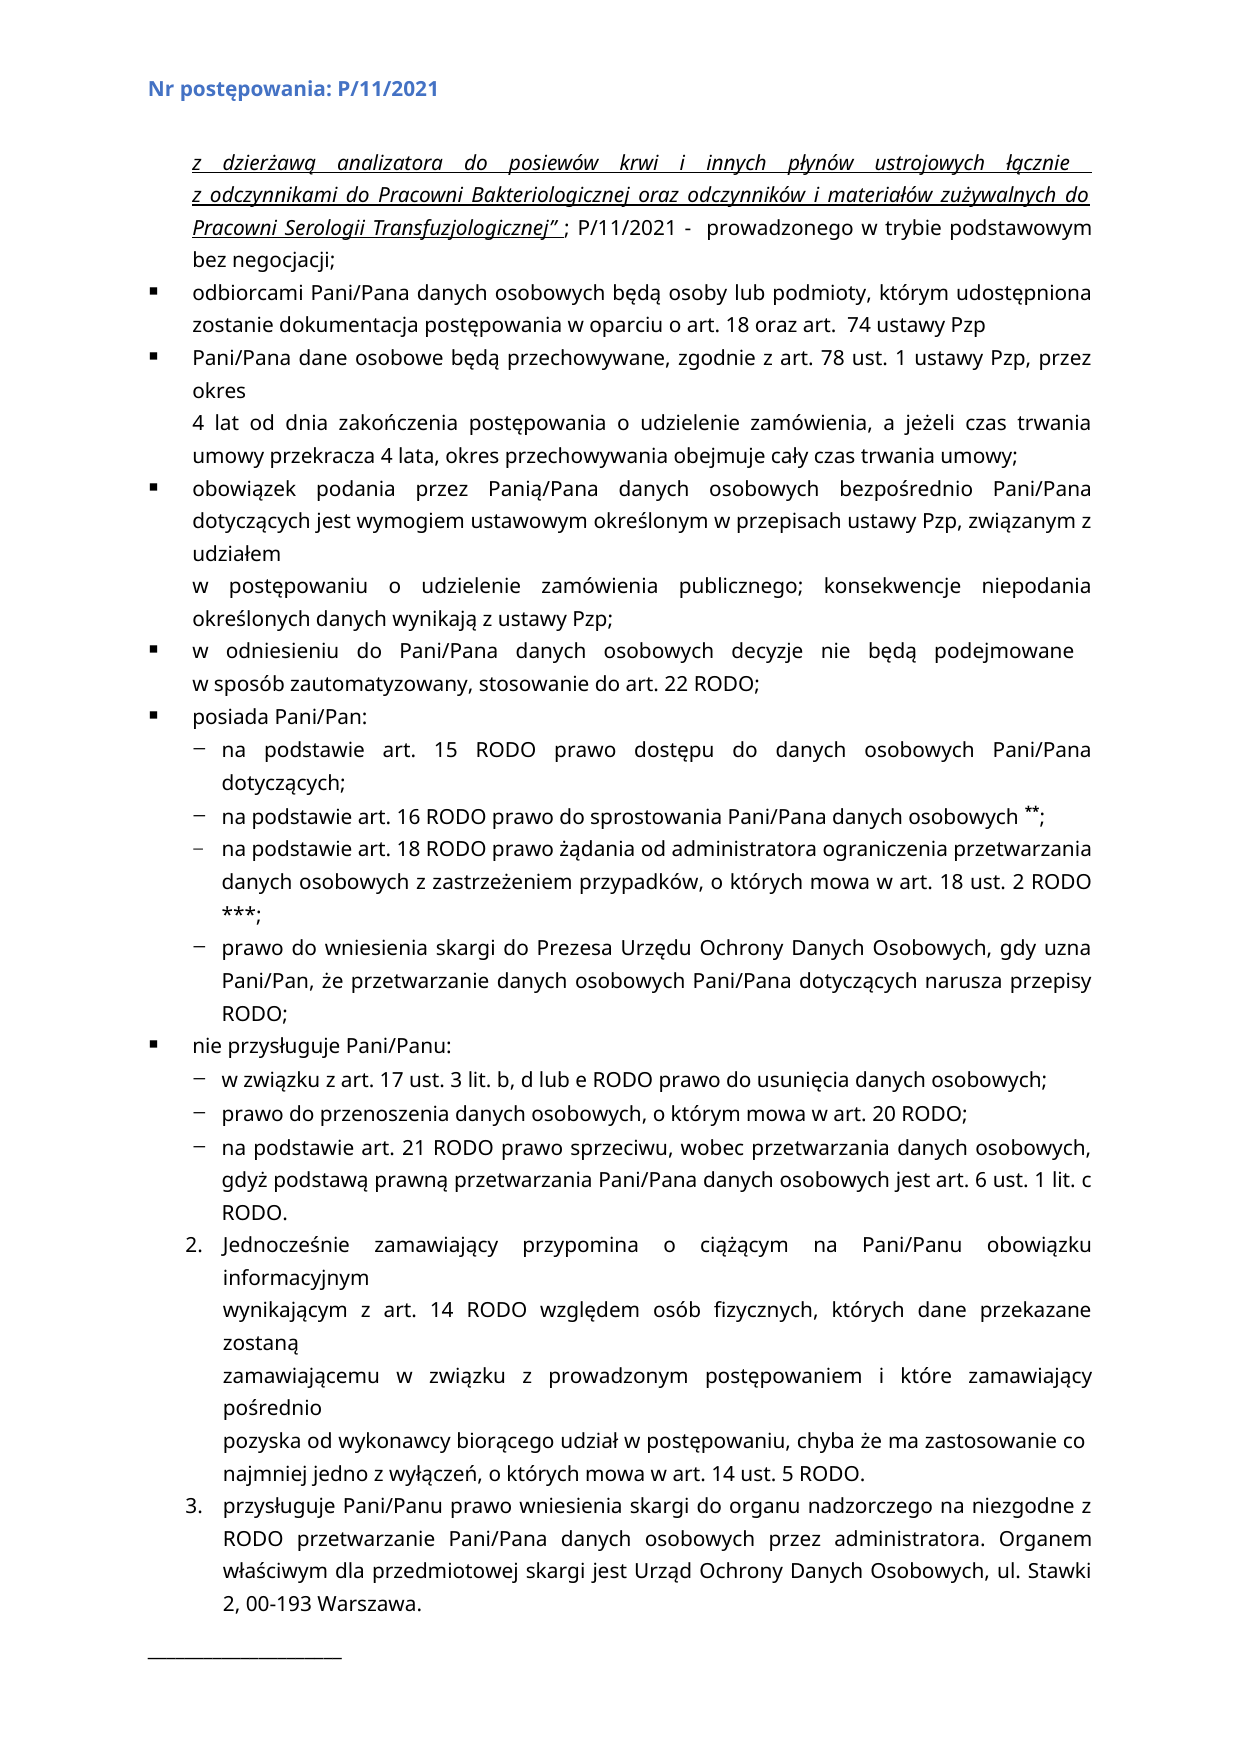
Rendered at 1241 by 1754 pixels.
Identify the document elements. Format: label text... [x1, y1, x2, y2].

text _____________________ [148, 1634, 1093, 1663]
list Jednocześnie zamawiający przypomina o ciążącym na Pani/Panu obowiązku informacyjnym wynikającym z art. 14 RODO względem osób fizycznych, których dane przekazane zostaną zamawiającemu w związku z prowadzonym postępowaniem i które zamawiający pośrednio pozyska od wykonawcy biorącego udział w postępowaniu, chyba że ma zastosowanie co najmniej jedno z wyłączeń, o których mowa w art. 14 ust. 5 RODO. [185, 1230, 1093, 1487]
list w związku z art. 17 ust. 3 lit. b, d lub e RODO prawo do usunięcia danych osobowych; [192, 1064, 1093, 1093]
list na podstawie art. 18 RODO prawo żądania od administratora ograniczenia przetwarzania danych osobowych z zastrzeżeniem przypadków, o których mowa w art. 18 ust. 2 RODO ***; [192, 834, 1093, 928]
list w odniesieniu do Pani/Pana danych osobowych decyzje nie będą podejmowane w sposób zautomatyzowany, stosowanie do art. 22 RODO; [148, 637, 1093, 698]
list na podstawie art. 21 RODO prawo sprzeciwu, wobec przetwarzania danych osobowych, gdyż podstawą prawną przetwarzania Pani/Pana danych osobowych jest art. 6 ust. 1 lit. c RODO. [192, 1132, 1093, 1226]
list obowiązek podania przez Panią/Pana danych osobowych bezpośrednio Pani/Pana dotyczących jest wymogiem ustawowym określonym w przepisach ustawy Pzp, związanym z udziałem w postępowaniu o udzielenie zamówienia publicznego; konsekwencje niepodania określonych danych wynikają z ustawy Pzp; [148, 474, 1093, 632]
list prawo do przenoszenia danych osobowych, o którym mowa w art. 20 RODO; [192, 1098, 1093, 1127]
list z dzierżawą analizatora do posiewów krwi i innych płynów ustrojowych łącznie z odczynnikami do Pracowni Bakteriologicznej oraz odczynników i materiałów zużywalnych do Pracowni Serologii Transfuzjologicznej” ; P/11/2021 - prowadzonego w trybie podstawowym bez negocjacji; [148, 148, 1093, 274]
list prawo do wniesienia skargi do Prezesa Urzędu Ochrony Danych Osobowych, gdy uzna Pani/Pan, że przetwarzanie danych osobowych Pani/Pana dotyczących narusza przepisy RODO; [192, 932, 1093, 1027]
list przysługuje Pani/Panu prawo wniesienia skargi do organu nadzorczego na niezgodne z RODO przetwarzanie Pani/Pana danych osobowych przez administratora. Organem właściwym dla przedmiotowej skargi jest Urząd Ochrony Danych Osobowych, ul. Stawki 2, 00-193 Warszawa. [185, 1491, 1093, 1617]
list posiada Pani/Pan: [148, 702, 1093, 730]
list odbiorcami Pani/Pana danych osobowych będą osoby lub podmioty, którym udostępniona zostanie dokumentacja postępowania w oparciu o art. 18 oraz art. 74 ustawy Pzp [148, 278, 1093, 339]
list Pani/Pana dane osobowe będą przechowywane, zgodnie z art. 78 ust. 1 ustawy Pzp, przez okres 4 lat od dnia zakończenia postępowania o udzielenie zamówienia, a jeżeli czas trwania umowy przekracza 4 lata, okres przechowywania obejmuje cały czas trwania umowy; [148, 343, 1093, 469]
list nie przysługuje Pani/Panu: [148, 1031, 1093, 1060]
list na podstawie art. 15 RODO prawo dostępu do danych osobowych Pani/Pana dotyczących; [192, 734, 1093, 797]
list na podstawie art. 16 RODO prawo do sprostowania Pani/Pana danych osobowych **; [192, 801, 1093, 830]
